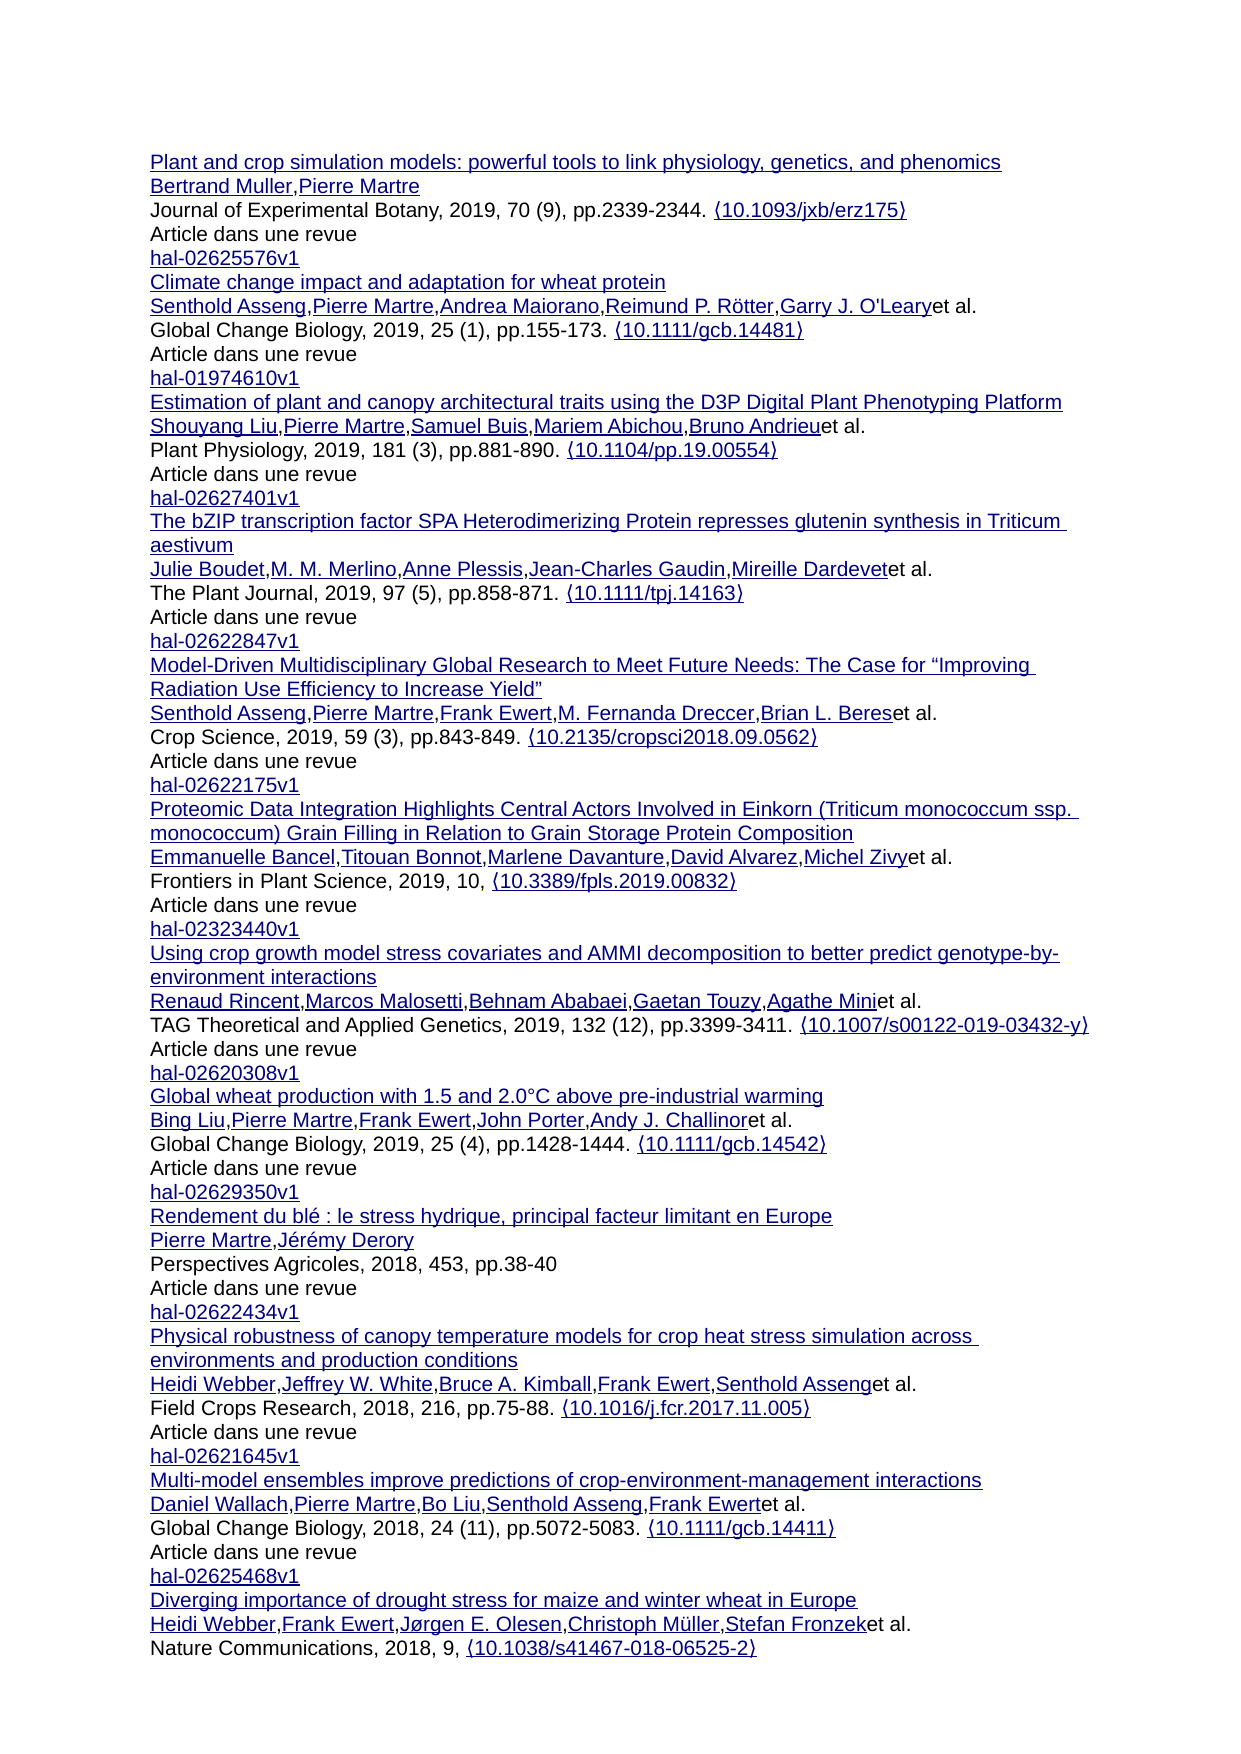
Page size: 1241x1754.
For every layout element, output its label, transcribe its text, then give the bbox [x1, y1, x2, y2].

table_cell The bZIP transcription factor SPA Heterodimerizing Protein represses glutenin synthesis in Triticum aestivum Julie Boudet,M. M. Merlino,Anne Plessis,Jean-Charles Gaudin,Mireille Dardevetet al. The Plant Journal, 2019, 97 (5), pp.858-871. ⟨10.1111/tpj.14163⟩ Article dans une revue hal-02622847v1 [150, 509, 1090, 653]
table_cell Model-Driven Multidisciplinary Global Research to Meet Future Needs: The Case for “Improving Radiation Use Efficiency to Increase Yield” Senthold Asseng,Pierre Martre,Frank Ewert,M. Fernanda Dreccer,Brian L. Bereset al. Crop Science, 2019, 59 (3), pp.843-849. ⟨10.2135/cropsci2018.09.0562⟩ Article dans une revue hal-02622175v1 [150, 653, 1090, 797]
table_cell Estimation of plant and canopy architectural traits using the D3P Digital Plant Phenotyping Platform Shouyang Liu,Pierre Martre,Samuel Buis,Mariem Abichou,Bruno Andrieuet al. Plant Physiology, 2019, 181 (3), pp.881-890. ⟨10.1104/pp.19.00554⟩ Article dans une revue hal-02627401v1 [150, 390, 1090, 509]
table_cell Plant and crop simulation models: powerful tools to link physiology, genetics, and phenomics Bertrand Muller,Pierre Martre Journal of Experimental Botany, 2019, 70 (9), pp.2339-2344. ⟨10.1093/jxb/erz175⟩ Article dans une revue hal-02625576v1 [150, 150, 1090, 270]
table_cell Climate change impact and adaptation for wheat protein Senthold Asseng,Pierre Martre,Andrea Maiorano,Reimund P. Rötter,Garry J. O'Learyet al. Global Change Biology, 2019, 25 (1), pp.155-173. ⟨10.1111/gcb.14481⟩ Article dans une revue hal-01974610v1 [150, 270, 1090, 389]
table_cell Multi-model ensembles improve predictions of crop-environment-management interactions Daniel Wallach,Pierre Martre,Bo Liu,Senthold Asseng,Frank Ewertet al. Global Change Biology, 2018, 24 (11), pp.5072-5083. ⟨10.1111/gcb.14411⟩ Article dans une revue hal-02625468v1 [150, 1468, 1090, 1587]
table_cell Using crop growth model stress covariates and AMMI decomposition to better predict genotype-by-environment interactions Renaud Rincent,Marcos Malosetti,Behnam Ababaei,Gaetan Touzy,Agathe Miniet al. TAG Theoretical and Applied Genetics, 2019, 132 (12), pp.3399-3411. ⟨10.1007/s00122-019-03432-y⟩ Article dans une revue hal-02620308v1 [150, 941, 1090, 1084]
table_cell Global wheat production with 1.5 and 2.0°C above pre‐industrial warming Bing Liu,Pierre Martre,Frank Ewert,John Porter,Andy J. Challinoret al. Global Change Biology, 2019, 25 (4), pp.1428-1444. ⟨10.1111/gcb.14542⟩ Article dans une revue hal-02629350v1 [150, 1084, 1090, 1204]
table_cell Rendement du blé : le stress hydrique, principal facteur limitant en Europe Pierre Martre,Jérémy Derory Perspectives Agricoles, 2018, 453, pp.38-40 Article dans une revue hal-02622434v1 [150, 1204, 1090, 1324]
table_cell Physical robustness of canopy temperature models for crop heat stress simulation across environments and production conditions Heidi Webber,Jeffrey W. White,Bruce A. Kimball,Frank Ewert,Senthold Assenget al. Field Crops Research, 2018, 216, pp.75-88. ⟨10.1016/j.fcr.2017.11.005⟩ Article dans une revue hal-02621645v1 [150, 1324, 1090, 1468]
table_cell Proteomic Data Integration Highlights Central Actors Involved in Einkorn (Triticum monococcum ssp. monococcum) Grain Filling in Relation to Grain Storage Protein Composition Emmanuelle Bancel,Titouan Bonnot,Marlene Davanture,David Alvarez,Michel Zivyet al. Frontiers in Plant Science, 2019, 10, ⟨10.3389/fpls.2019.00832⟩ Article dans une revue hal-02323440v1 [150, 797, 1090, 941]
table_cell Diverging importance of drought stress for maize and winter wheat in Europe Heidi Webber,Frank Ewert,Jørgen E. Olesen,Christoph Müller,Stefan Fronzeket al. Nature Communications, 2018, 9, ⟨10.1038/s41467-018-06525-2⟩ [150, 1588, 1090, 1659]
